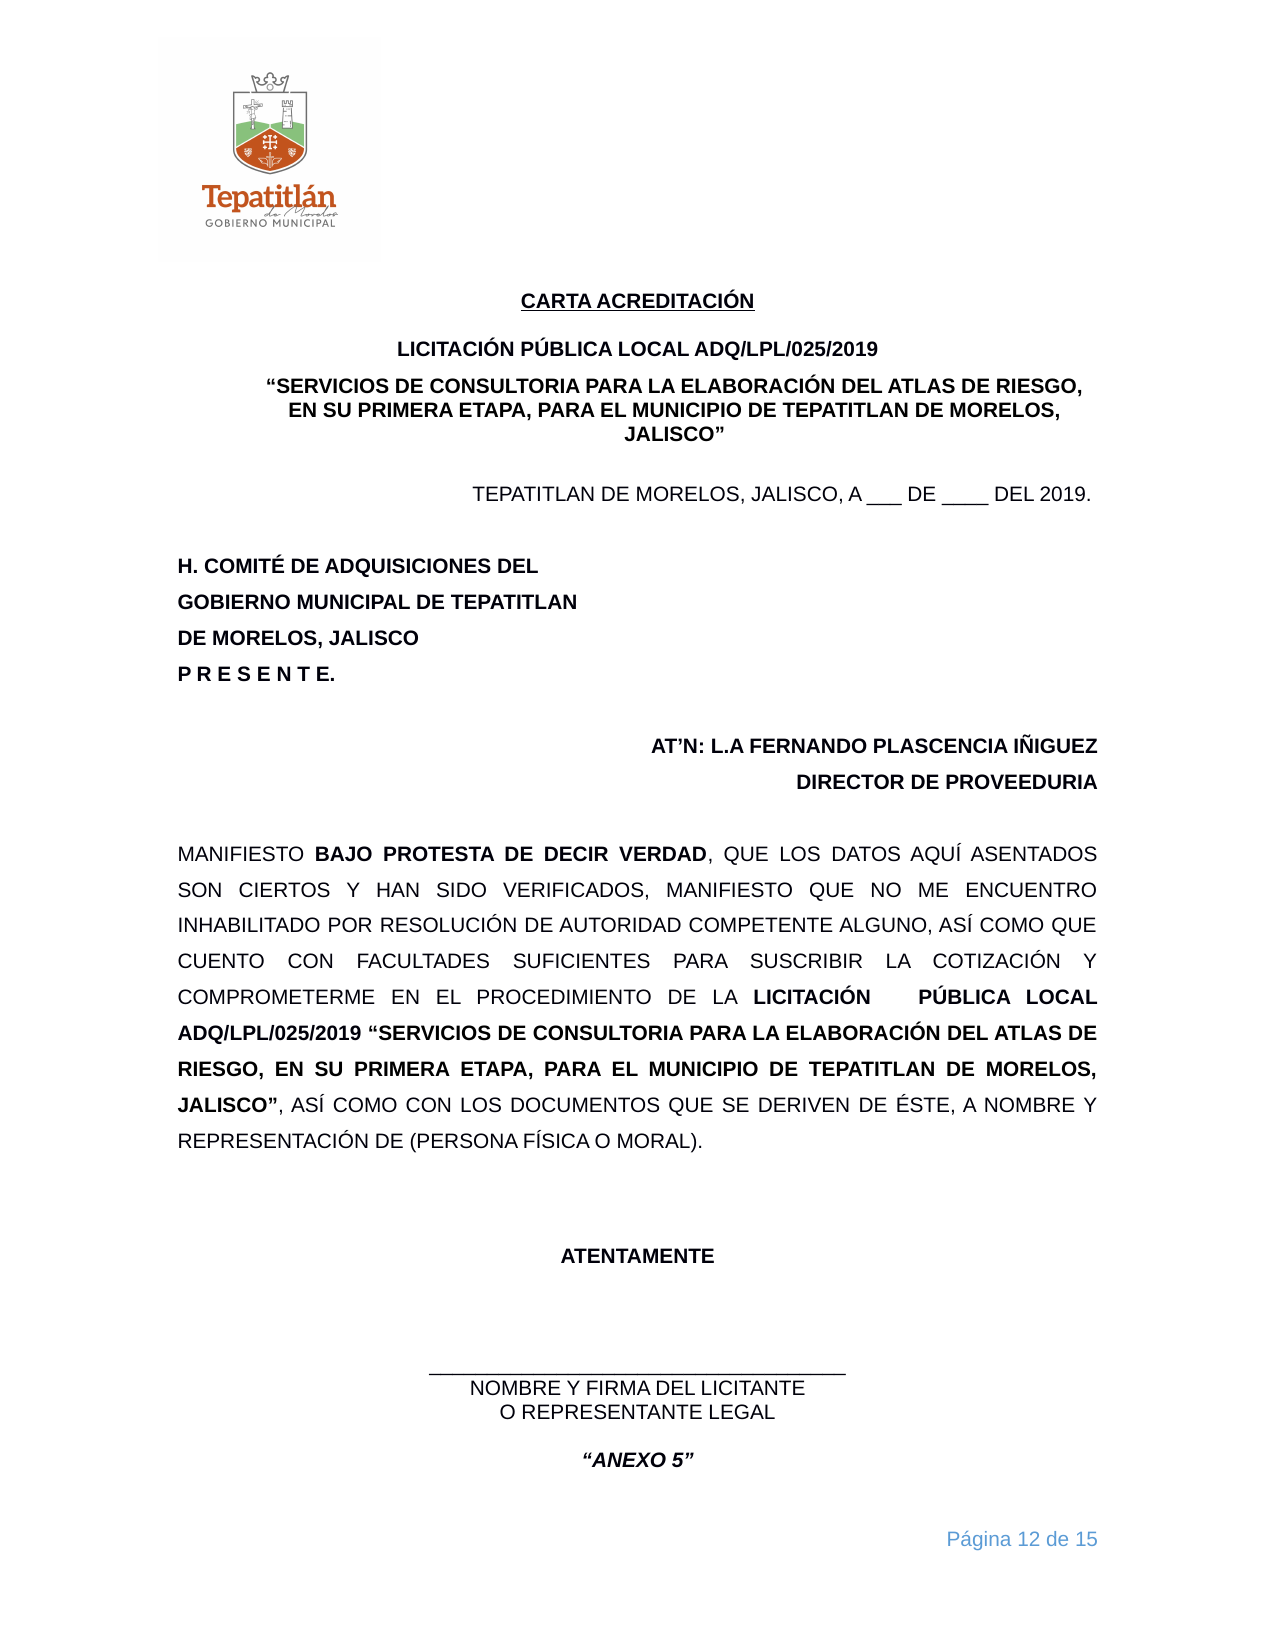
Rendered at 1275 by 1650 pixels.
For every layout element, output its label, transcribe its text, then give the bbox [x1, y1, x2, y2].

text MANIFIESTO BAJO PROTESTA DE DECIR VERDAD, QUE LOS DATOS AQUÍ ASENTADOS SON CIERTOS Y HAN SIDO VERIFICADOS, MANIFIESTO QUE NO ME ENCUENTRO INHABILITADO POR RESOLUCIÓN DE AUTORIDAD COMPETENTE ALGUNO, ASÍ COMO QUE CUENTO CON FACULTADES SUFICIENTES PARA SUSCRIBIR LA COTIZACIÓN Y COMPROMETERME EN EL PROCEDIMIENTO DE LA LICITACIÓN PÚBLICA LOCAL ADQ/LPL/025/2019 “SERVICIOS DE CONSULTORIA PARA LA ELABORACIÓN DEL ATLAS DE RIESGO, EN SU PRIMERA ETAPA, PARA EL MUNICIPIO DE TEPATITLAN DE MORELOS, JALISCO”, ASÍ COMO CON LOS DOCUMENTOS QUE SE DERIVEN DE ÉSTE, A NOMBRE Y REPRESENTACIÓN DE (PERSONA FÍSICA O MORAL). [177, 841, 1098, 1153]
text “SERVICIOS DE CONSULTORIA PARA LA ELABORACIÓN DEL ATLAS DE RIESGO, EN SU PRIMERA ETAPA, PARA EL MUNICIPIO DE TEPATITLAN DE MORELOS, JALISCO” [251, 374, 1098, 446]
text DE MORELOS, JALISCO [177, 626, 1098, 650]
text H. COMITÉ DE ADQUISICIONES DEL [177, 554, 1098, 578]
text ATENTAMENTE [177, 1244, 1098, 1268]
text P R E S E N T E. [177, 662, 1098, 686]
text “ANEXO 5” [177, 1447, 1098, 1471]
text LICITACIÓN PÚBLICA LOCAL ADQ/LPL/025/2019 [177, 337, 1098, 361]
text CARTA ACREDITACIÓN [177, 289, 1098, 313]
text ____________________________________ [177, 1352, 1098, 1376]
text GOBIERNO MUNICIPAL DE TEPATITLAN [177, 590, 1098, 614]
text NOMBRE Y FIRMA DEL LICITANTE [177, 1376, 1098, 1399]
picture [158, 37, 382, 262]
text TEPATITLAN DE MORELOS, JALISCO, A ___ DE ____ DEL 2019. [177, 482, 1098, 506]
text DIRECTOR DE PROVEEDURIA [177, 769, 1098, 793]
text O REPRESENTANTE LEGAL [177, 1399, 1098, 1423]
text AT’N: L.A FERNANDO PLASCENCIA IÑIGUEZ [177, 734, 1098, 758]
